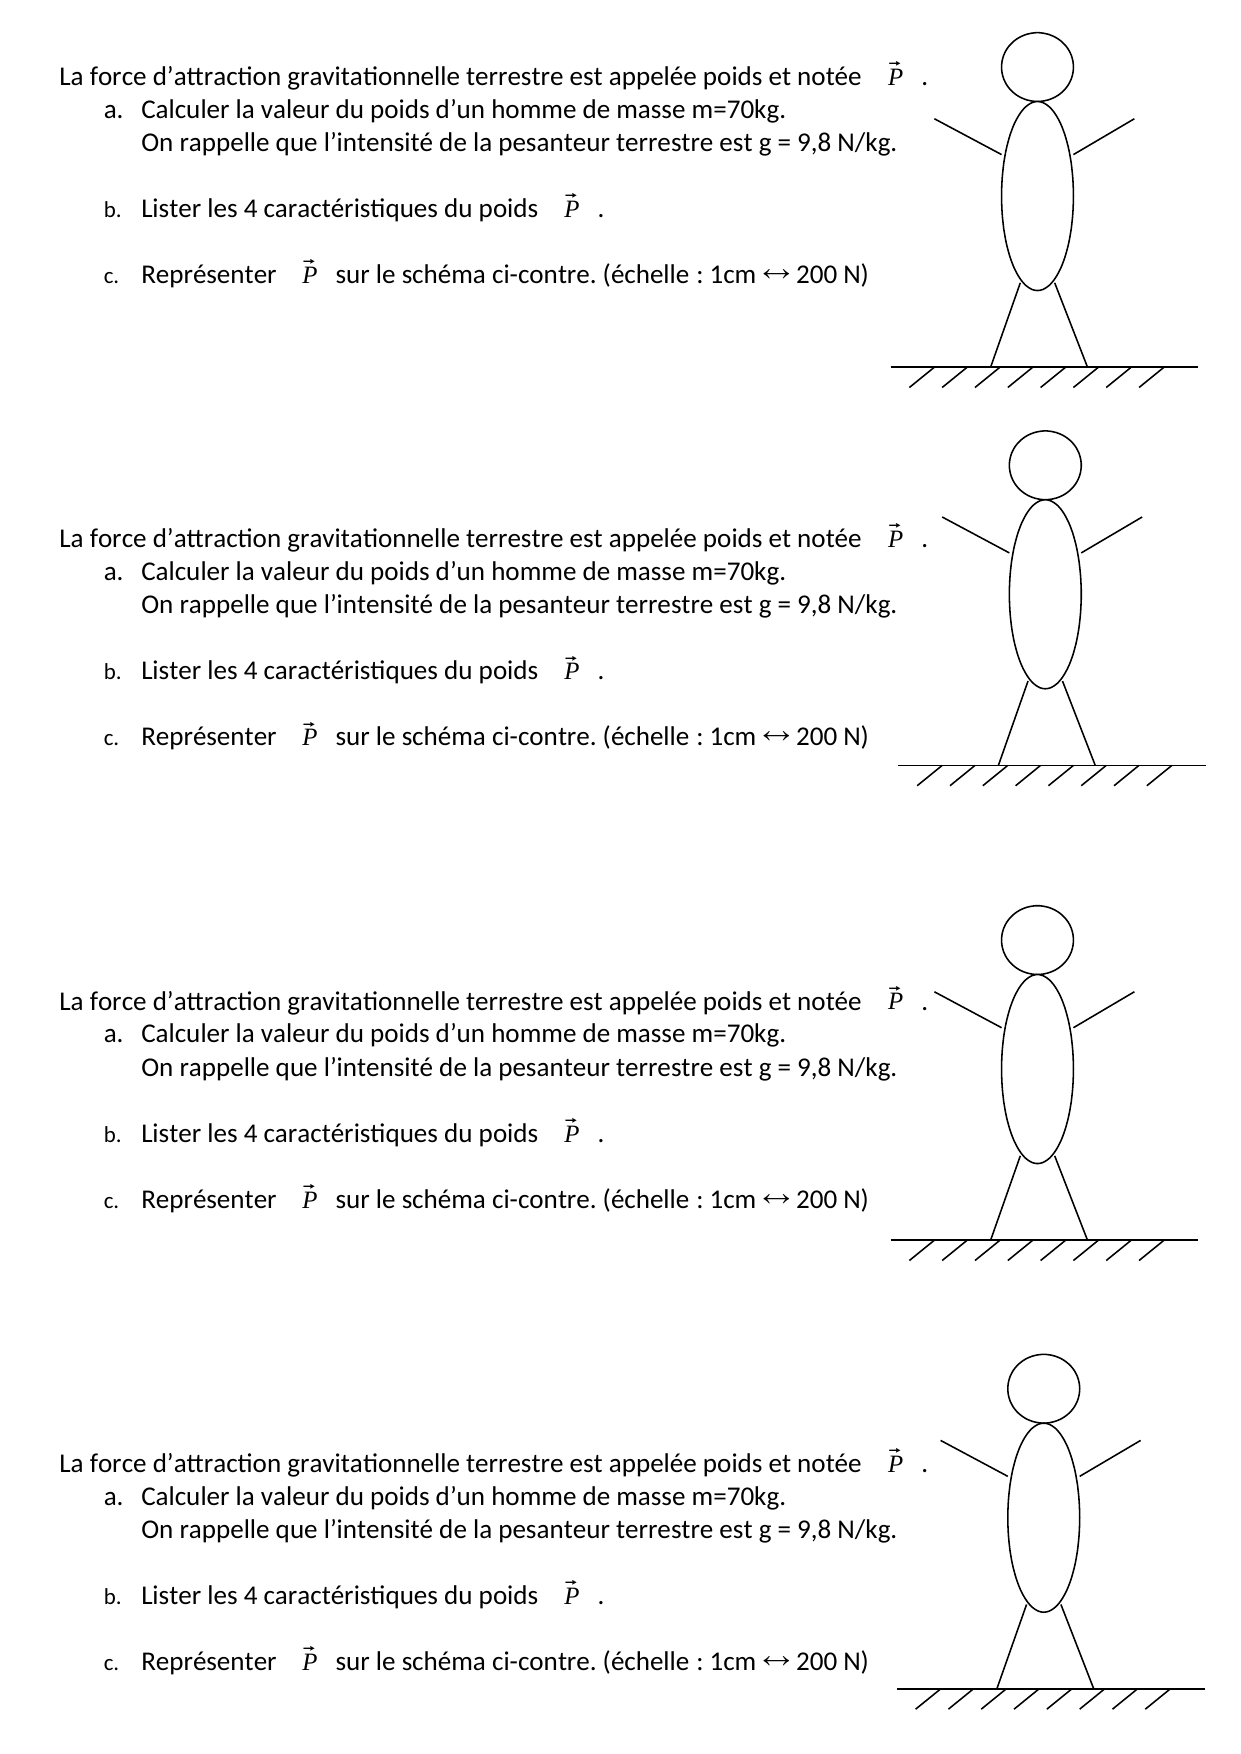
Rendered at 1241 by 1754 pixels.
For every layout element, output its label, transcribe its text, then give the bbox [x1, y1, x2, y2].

list Représenter sur le schéma ci-contre. (échelle : 1cm  200 N) [103, 257, 1020, 290]
text On rappelle que l’intensité de la pesanteur terrestre est g = 9,8 N/kg. [141, 125, 1012, 158]
list Calculer la valeur du poids d’un homme de masse m=70kg. [103, 92, 1029, 125]
list Calculer la valeur du poids d’un homme de masse m=70kg. [103, 1479, 1010, 1512]
list [1001, 1182, 1076, 1215]
text La force d’attraction gravitationnelle terrestre est appelée poids et notée . [59, 1446, 1019, 1479]
text La force d’attraction gravitationnelle terrestre est appelée poids et notée . [59, 59, 1010, 92]
text [1070, 521, 1132, 554]
list Lister les 4 caractéristiques du poids . [103, 1578, 1027, 1611]
text [1074, 1050, 1181, 1083]
list Représenter sur le schéma ci-contre. (échelle : 1cm  200 N) [103, 1644, 1011, 1677]
list Lister les 4 caractéristiques du poids . [103, 1116, 1016, 1149]
text [1081, 587, 1181, 620]
list [1059, 1116, 1181, 1149]
text On rappelle que l’intensité de la pesanteur terrestre est g = 9,8 N/kg. [141, 587, 1009, 620]
text On rappelle que l’intensité de la pesanteur terrestre est g = 9,8 N/kg. [141, 1512, 1008, 1545]
list [1073, 191, 1181, 224]
list [1005, 719, 1088, 752]
text [1083, 521, 1181, 554]
text [1055, 984, 1181, 1017]
list [1061, 1578, 1181, 1611]
text [1080, 1512, 1181, 1545]
text [954, 521, 1021, 554]
list Représenter sur le schéma ci-contre. (échelle : 1cm  200 N) [103, 719, 1013, 752]
list [1067, 1182, 1181, 1215]
text La force d’attraction gravitationnelle terrestre est appelée poids et notée . [59, 984, 1020, 1017]
list [1078, 1479, 1181, 1512]
text [1063, 125, 1181, 158]
list Lister les 4 caractéristiques du poids . [103, 653, 1034, 686]
text On rappelle que l’intensité de la pesanteur terrestre est g = 9,8 N/kg. [141, 1050, 1001, 1083]
list [1079, 719, 1181, 752]
list [1055, 257, 1181, 290]
list [1063, 653, 1181, 686]
text [1069, 1446, 1181, 1479]
text La force d’attraction gravitationnelle terrestre est appelée poids et notée . [59, 521, 1007, 554]
list Calculer la valeur du poids d’un homme de masse m=70kg. [103, 1017, 1006, 1050]
list [1046, 92, 1181, 125]
list Lister les 4 caractéristiques du poids . [103, 191, 1002, 224]
list Calculer la valeur du poids d’un homme de masse m=70kg. [103, 554, 1011, 587]
list [1078, 1644, 1181, 1677]
list Représenter sur le schéma ci-contre. (échelle : 1cm  200 N) [103, 1182, 1009, 1215]
list [1069, 1017, 1181, 1050]
list [1079, 554, 1181, 587]
list [1003, 1644, 1087, 1677]
text [1065, 59, 1181, 92]
